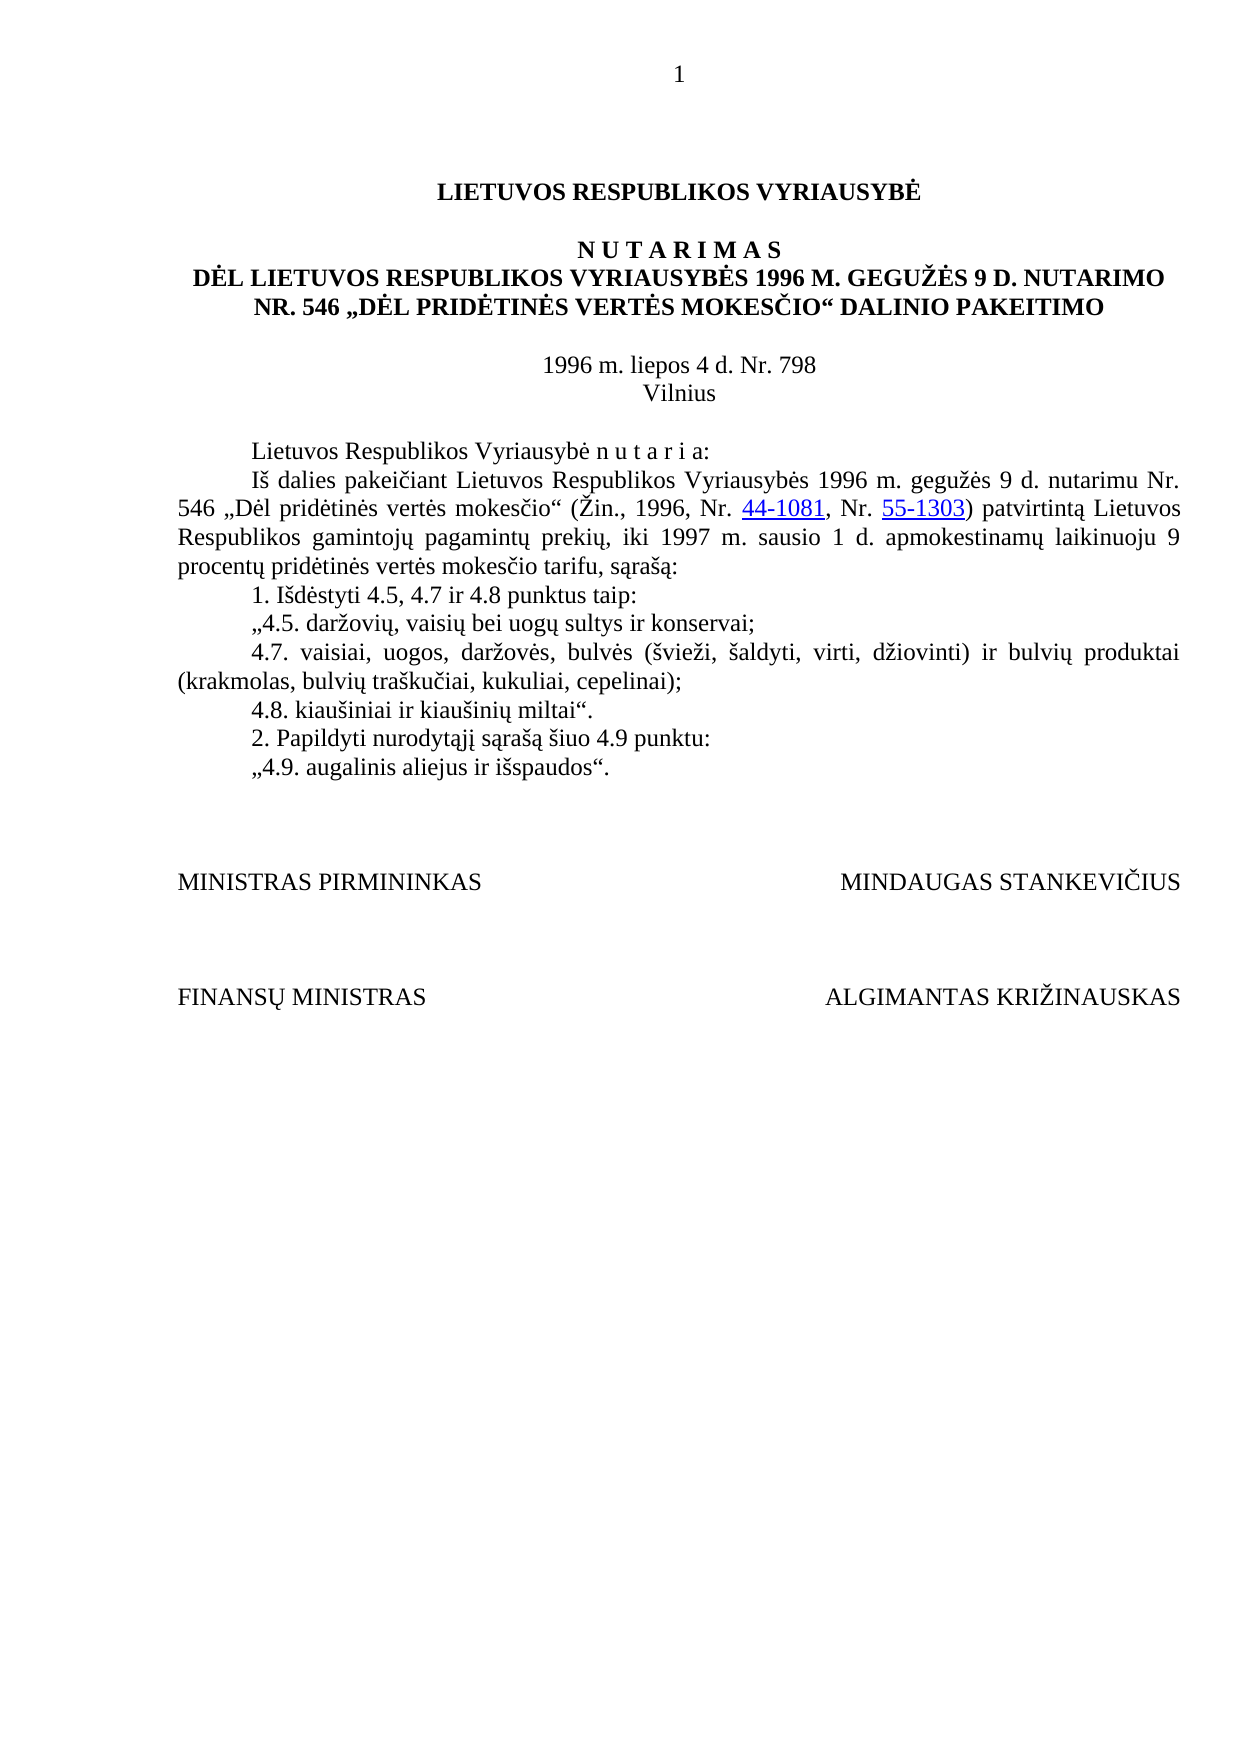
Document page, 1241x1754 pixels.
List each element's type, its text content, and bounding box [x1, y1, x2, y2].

text DĖL LIETUVOS RESPUBLIKOS VYRIAUSYBĖS 1996 M. GEGUŽĖS 9 D. NUTARIMO NR. 546 „DĖL PRIDĖTINĖS VERTĖS MOKESČIO“ DALINIO PAKEITIMO [177, 263, 1181, 321]
text 1. Išdėstyti 4.5, 4.7 ir 4.8 punktus taip: [177, 580, 1181, 608]
text 1996 m. liepos 4 d. Nr. 798 [177, 350, 1181, 378]
text 4.7. vaisiai, uogos, daržovės, bulvės (švieži, šaldyti, virti, džiovinti) ir bulvių produktai (krakmolas, bulvių traškučiai, kukuliai, cepelinai); [177, 637, 1181, 695]
text Vilnius [177, 378, 1181, 407]
text 2. Papildyti nurodytąjį sąrašą šiuo 4.9 punktu: [177, 723, 1181, 752]
text FINANSŲ MINISTRAS ALGIMANTAS KRIŽINAUSKAS [177, 982, 1181, 1011]
text „4.9. augalinis aliejus ir išspaudos“. [177, 752, 1181, 781]
text N U T A R I M A S [177, 235, 1181, 263]
text „4.5. daržovių, vaisių bei uogų sultys ir konservai; [177, 608, 1181, 637]
text Lietuvos Respublikos Vyriausybė nutaria: [177, 436, 1181, 465]
text MINISTRAS PIRMININKAS MINDAUGAS STANKEVIČIUS [177, 867, 1181, 896]
text LIETUVOS RESPUBLIKOS VYRIAUSYBĖ [177, 177, 1181, 206]
text Iš dalies pakeičiant Lietuvos Respublikos Vyriausybės 1996 m. gegužės 9 d. nutarimu Nr. 546 „Dėl pridėtinės vertės mokesčio“ (Žin., 1996, Nr. 44-1081, Nr. 55-1303) patvirtintą Lietuvos Respublikos gamintojų pagamintų prekių, iki 1997 m. sausio 1 d. apmokestinamų laikinuoju 9 procentų pridėtinės vertės mokesčio tarifu, sąrašą: [177, 465, 1181, 580]
text 4.8. kiaušiniai ir kiaušinių miltai“. [177, 695, 1181, 723]
